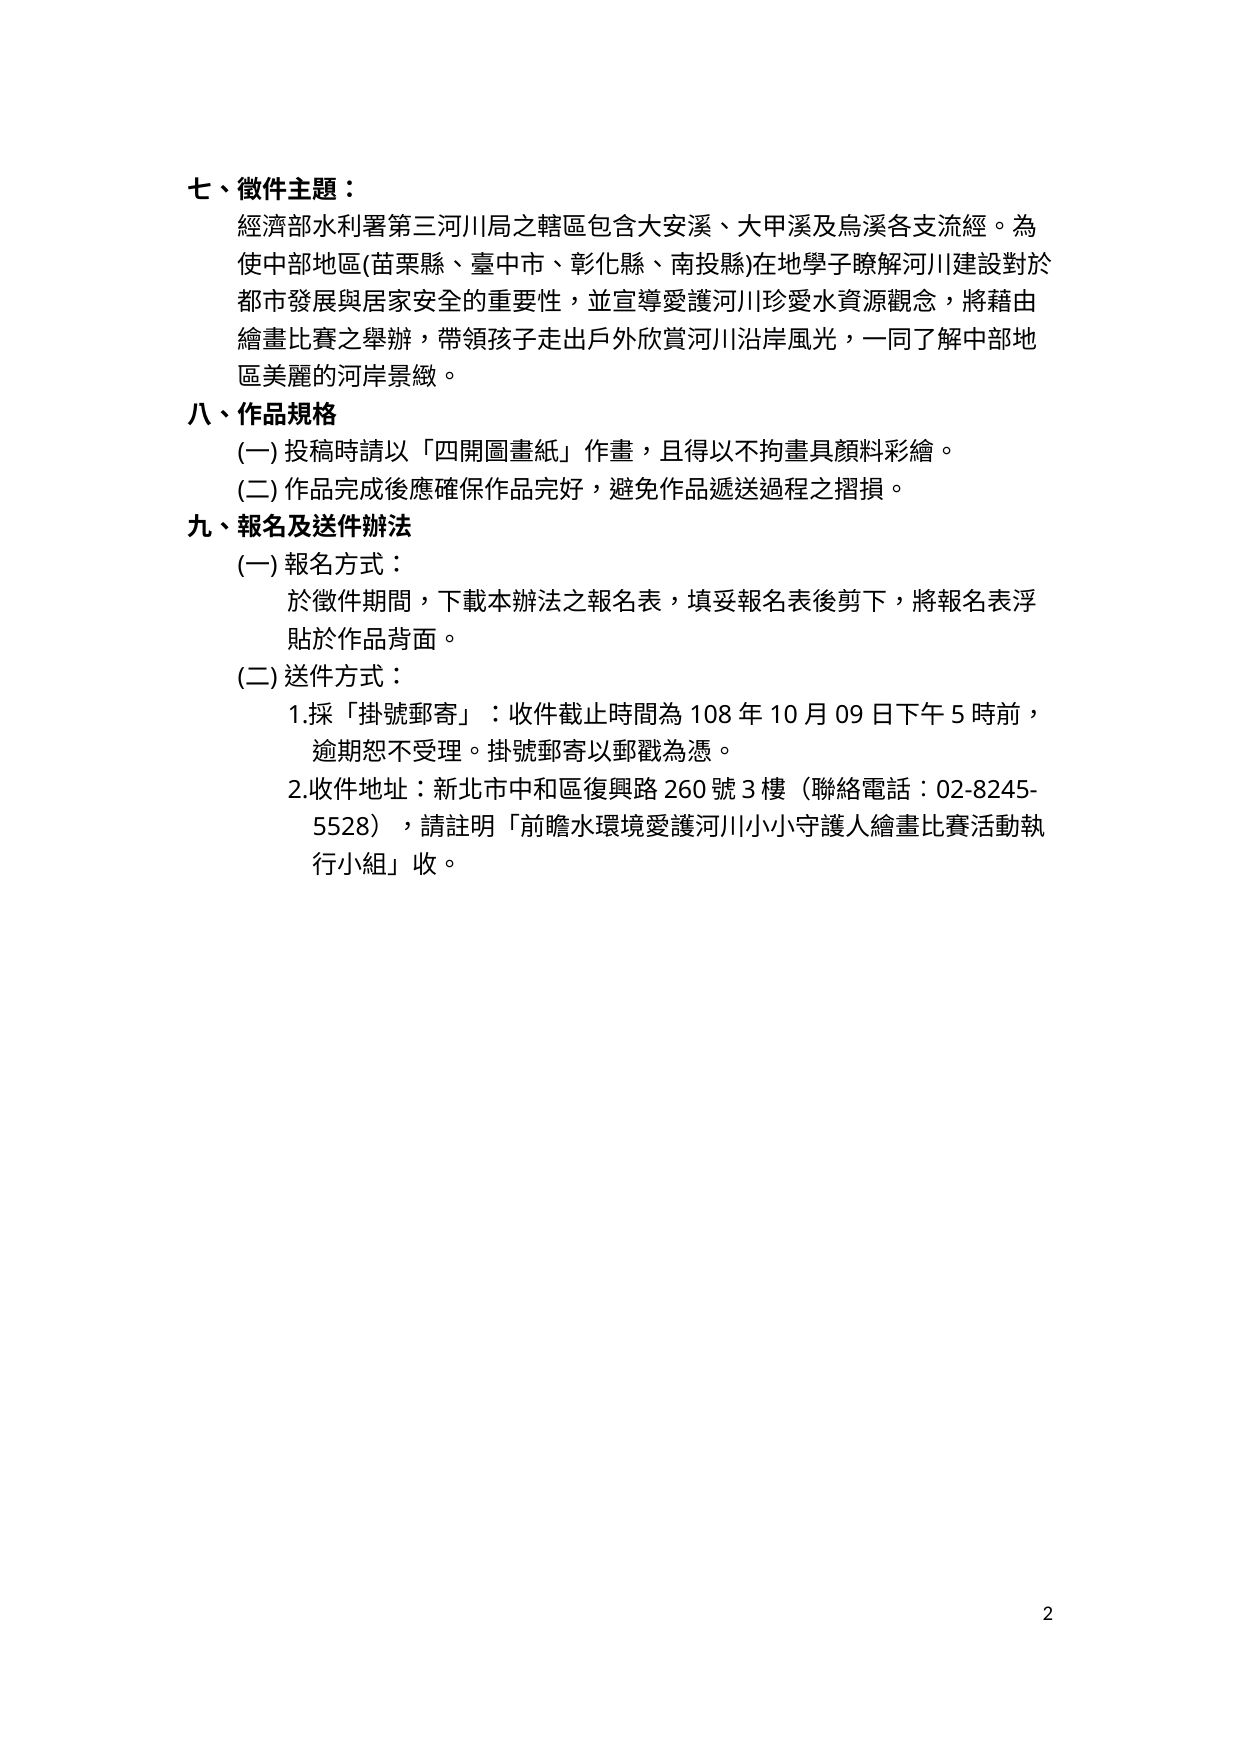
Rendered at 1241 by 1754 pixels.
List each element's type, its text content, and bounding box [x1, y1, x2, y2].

text 八、作品規格 [187, 387, 1053, 425]
text 1.採「掛號郵寄」：收件截止時間為 108 年 10 月 09 日下午 5 時前，逾期恕不受理。掛號郵寄以郵戳為憑。 [287, 687, 1053, 762]
text 九、報名及送件辦法 [187, 500, 1053, 537]
text (二) 作品完成後應確保作品完好，避免作品遞送過程之摺損。 [237, 462, 1053, 500]
text (一) 報名方式： [237, 537, 1053, 575]
text 2.收件地址：新北市中和區復興路260號3樓（聯絡電話︰02-8245-5528），請註明「前瞻水環境愛護河川小小守護人繪畫比賽活動執行小組」收。 [287, 762, 1053, 875]
text 經濟部水利署第三河川局之轄區包含大安溪、大甲溪及烏溪各支流經。為使中部地區(苗栗縣、臺中市、彰化縣、南投縣)在地學子瞭解河川建設對於都市發展與居家安全的重要性，並宣導愛護河川珍愛水資源觀念，將藉由繪畫比賽之舉辦，帶領孩子走出戶外欣賞河川沿岸風光，一同了解中部地區美麗的河岸景緻。 [237, 200, 1053, 387]
text (二) 送件方式： [237, 650, 1053, 687]
text 七、徵件主題： [187, 162, 1053, 200]
text (一) 投稿時請以「四開圖畫紙」作畫，且得以不拘畫具顏料彩繪。 [237, 425, 1053, 462]
text 於徵件期間，下載本辦法之報名表，填妥報名表後剪下，將報名表浮貼於作品背面。 [287, 575, 1053, 650]
